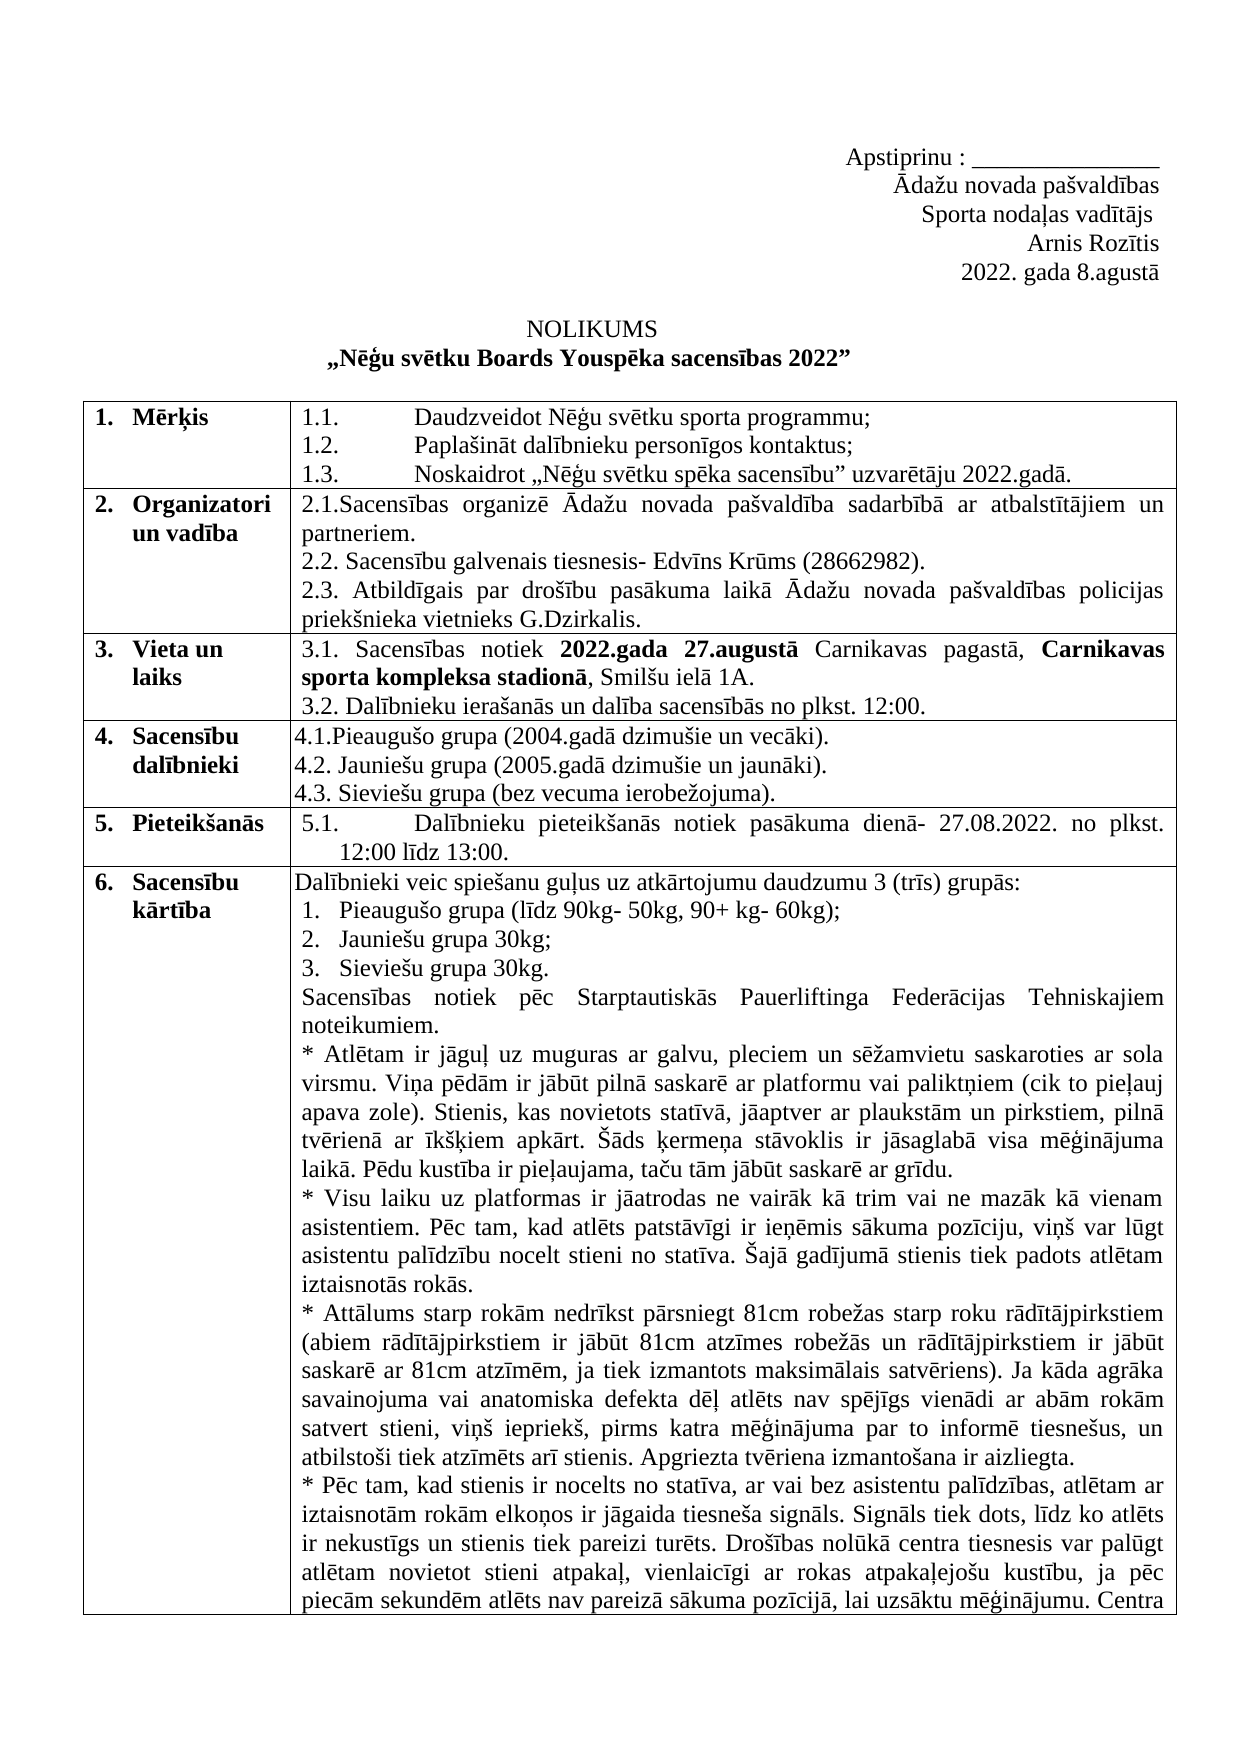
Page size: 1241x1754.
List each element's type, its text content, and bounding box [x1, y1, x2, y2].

table_cell Sacensību kārtība [84, 867, 290, 1614]
table_cell Organizatori un vadība [84, 489, 290, 633]
text Sporta nodaļas vadītājs [187, 199, 1159, 228]
table_cell 3.1. Sacensības notiek 2022.gada 27.augustā Carnikavas pagastā, Carnikavas sporta kompleksa stadionā, Smilšu ielā 1A. 3.2. Dalībnieku ierašanās un dalība sacensībās no plkst. 12:00. [291, 634, 1176, 720]
table_header Mērķis [84, 402, 290, 488]
table_header Daudzveidot Nēģu svētku sporta programmu; Paplašināt dalībnieku personīgos kontaktus; Noskaidrot „Nēģu svētku spēka sacensību” uzvarētāju 2022.gadā. [291, 402, 1176, 488]
table_cell Vieta un laiks [84, 634, 290, 720]
text Ādažu novada pašvaldības [187, 171, 1159, 199]
table_cell Dalībnieki veic spiešanu guļus uz atkārtojumu daudzumu 3 (trīs) grupās: Pieaugušo grupa (līdz 90kg- 50kg, 90+ kg- 60kg); Jauniešu grupa 30kg; Sieviešu grupa 30kg. Sacensības notiek pēc Starptautiskās Pauerliftinga Federācijas Tehniskajiem noteikumiem. * Atlētam ir jāguļ uz muguras ar galvu, pleciem un sēžamvietu saskaroties ar sola virsmu. Viņa pēdām ir jābūt pilnā saskarē ar platformu vai paliktņiem (cik to pieļauj apava zole). Stienis, kas novietots statīvā, jāaptver ar plaukstām un pirkstiem, pilnā tvērienā ar īkšķiem apkārt. Šāds ķermeņa stāvoklis ir jāsaglabā visa mēģinājuma laikā. Pēdu kustība ir pieļaujama, taču tām jābūt saskarē ar grīdu. * Visu laiku uz platformas ir jāatrodas ne vairāk kā trim vai ne mazāk kā vienam asistentiem. Pēc tam, kad atlēts patstāvīgi ir ieņēmis sākuma pozīciju, viņš var lūgt asistentu palīdzību nocelt stieni no statīva. Šajā gadījumā stienis tiek padots atlētam iztaisnotās rokās. * Attālums starp rokām nedrīkst pārsniegt 81cm robežas starp roku rādītājpirkstiem (abiem rādītājpirkstiem ir jābūt 81cm atzīmes robežās un rādītājpirkstiem ir jābūt saskarē ar 81cm atzīmēm, ja tiek izmantots maksimālais satvēriens). Ja kāda agrāka savainojuma vai anatomiska defekta dēļ atlēts nav spējīgs vienādi ar abām rokām satvert stieni, viņš iepriekš, pirms katra mēģinājuma par to informē tiesnešus, un atbilstoši tiek atzīmēts arī stienis. Apgriezta tvēriena izmantošana ir aizliegta. * Pēc tam, kad stienis ir nocelts no statīva, ar vai bez asistentu palīdzības, atlētam ar iztaisnotām rokām elkoņos ir jāgaida tiesneša signāls. Signāls tiek dots, līdz ko atlēts ir nekustīgs un stienis tiek pareizi turēts. Drošības nolūkā centra tiesnesis var palūgt atlētam novietot stieni atpakaļ, vienlaicīgi ar rokas atpakaļejošu kustību, ja pēc piecām sekundēm atlēts nav pareizā sākuma pozīcijā, lai uzsāktu mēģinājumu. Centra [291, 867, 1176, 1614]
table_cell Dalībnieku pieteikšanās notiek pasākuma dienā- 27.08.2022. no plkst. 12:00 līdz 13:00. [291, 808, 1176, 866]
text Apstiprinu : _______________ [187, 142, 1159, 171]
text NOLIKUMS [131, 314, 1053, 343]
table_cell 2.1.Sacensības organizē Ādažu novada pašvaldība sadarbībā ar atbalstītājiem un partneriem. 2.2. Sacensību galvenais tiesnesis- Edvīns Krūms (28662982). 2.3. Atbildīgais par drošību pasākuma laikā Ādažu novada pašvaldības policijas priekšnieka vietnieks G.Dzirkalis. [291, 489, 1176, 633]
table_cell Pieteikšanās [84, 808, 290, 866]
text „Nēģu svētku Boards Youspēka sacensības 2022” [131, 343, 1053, 372]
text Arnis Rozītis [187, 228, 1159, 257]
table_cell 4.1.Pieaugušo grupa (2004.gadā dzimušie un vecāki). 4.2. Jauniešu grupa (2005.gadā dzimušie un jaunāki). 4.3. Sieviešu grupa (bez vecuma ierobežojuma). [291, 721, 1176, 807]
table_cell Sacensību dalībnieki [84, 721, 290, 807]
text 2022. gada 8.agustā [187, 257, 1159, 286]
